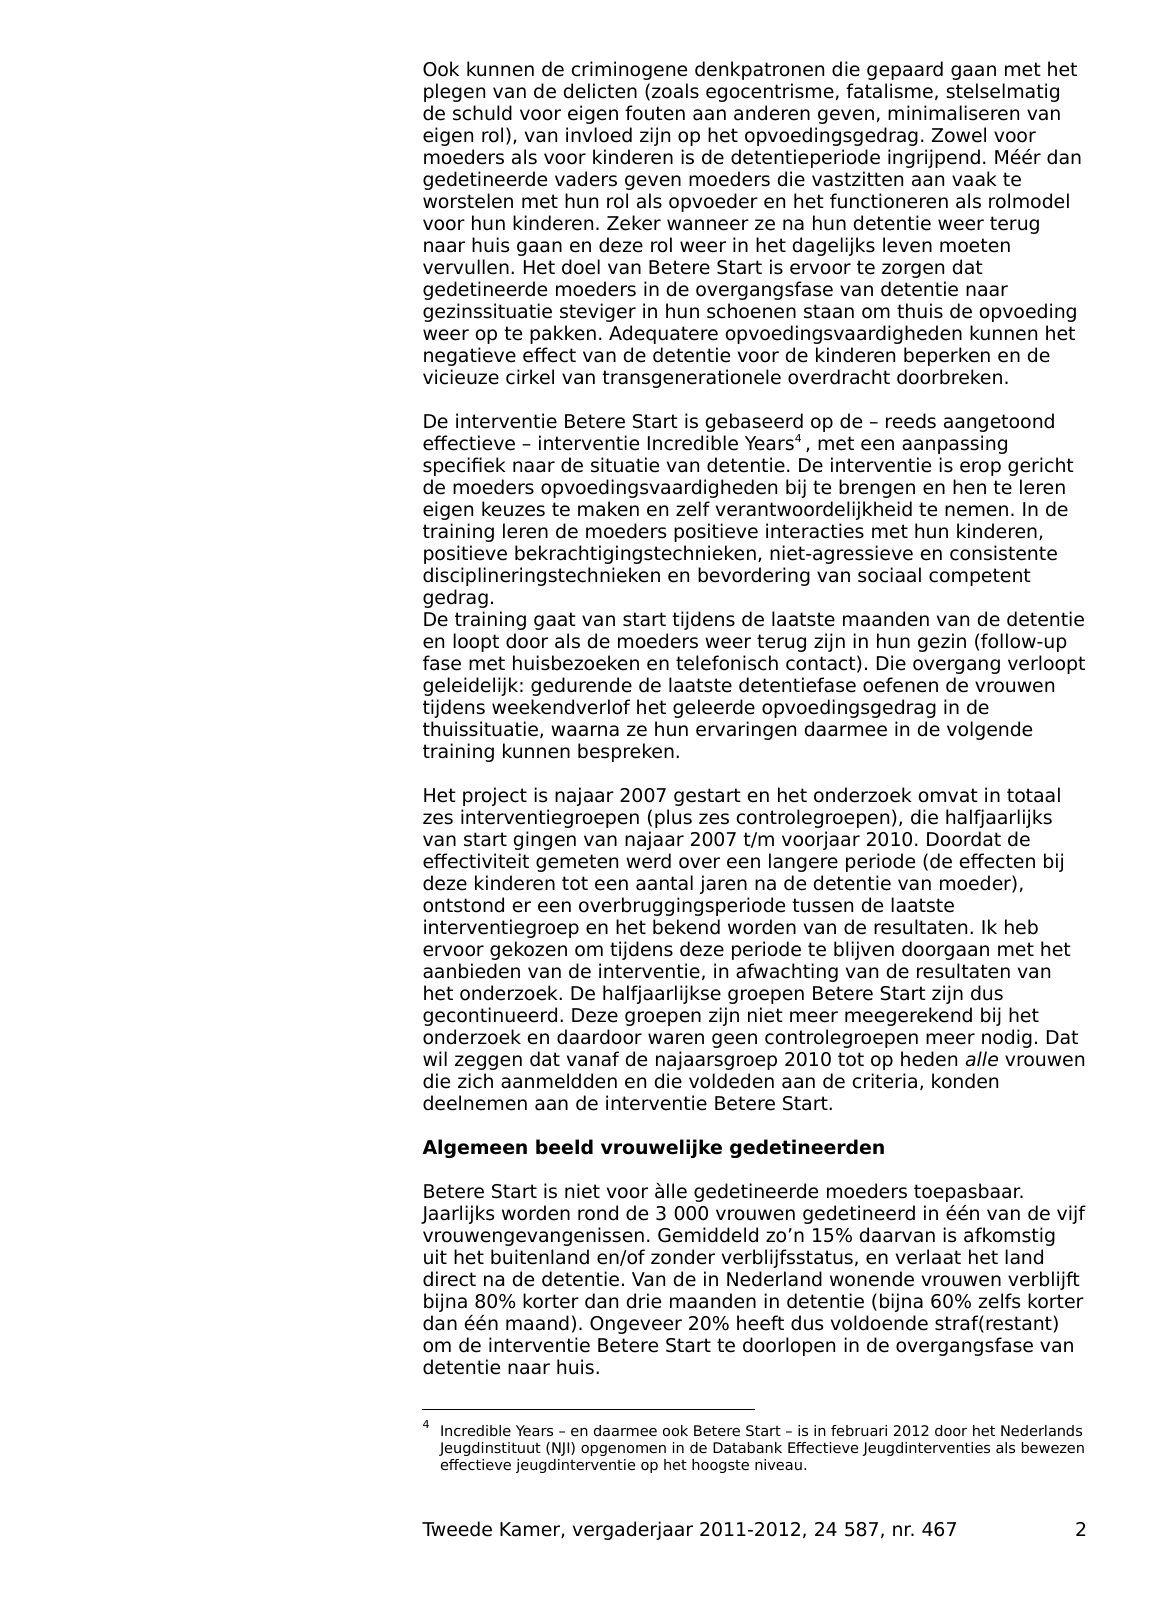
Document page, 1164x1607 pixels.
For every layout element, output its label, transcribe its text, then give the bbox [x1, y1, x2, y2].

text Incredible Years – en daarmee ook Betere Start – is in februari 2012 door het Nederlands Jeugdinstituut (NJI) opgenomen in de Databank Effectieve Jeugdinterventies als bewezen effectieve jeugdinterventie op het hoogste niveau. [422, 1418, 1087, 1474]
text De training gaat van start tijdens de laatste maanden van de detentie en loopt door als de moeders weer terug zijn in hun gezin (follow-up fase met huisbezoeken en telefonisch contact). Die overgang verloopt geleidelijk: gedurende de laatste detentiefase oefenen de vrouwen tijdens weekendverlof het geleerde opvoedingsgedrag in de thuissituatie, waarna ze hun ervaringen daarmee in de volgende training kunnen bespreken. [422, 609, 1087, 763]
text Betere Start is niet voor àlle gedetineerde moeders toepasbaar. Jaarlijks worden rond de 3 000 vrouwen gedetineerd in één van de vijf vrouwengevangenissen. Gemiddeld zo’n 15% daarvan is afkomstig uit het buitenland en/of zonder verblijfsstatus, en verlaat het land direct na de detentie. Van de in Nederland wonende vrouwen verblijft bijna 80% korter dan drie maanden in detentie (bijna 60% zelfs korter dan één maand). Ongeveer 20% heeft dus voldoende straf(restant) om de interventie Betere Start te doorlopen in de overgangsfase van detentie naar huis. [422, 1181, 1087, 1379]
text De interventie Betere Start is gebaseerd op de – reeds aangetoond effectieve – interventie Incredible Years, met een aanpassing specifiek naar de situatie van detentie. De interventie is erop gericht de moeders opvoedingsvaardigheden bij te brengen en hen te leren eigen keuzes te maken en zelf verantwoordelijkheid te nemen. In de training leren de moeders positieve interacties met hun kinderen, positieve bekrachtigingstechnieken, niet-agressieve en consistente disciplineringstechnieken en bevordering van sociaal competent gedrag. [422, 411, 1087, 609]
text Het project is najaar 2007 gestart en het onderzoek omvat in totaal zes interventiegroepen (plus zes controlegroepen), die halfjaarlijks van start gingen van najaar 2007 t/m voorjaar 2010. Doordat de effectiviteit gemeten werd over een langere periode (de effecten bij deze kinderen tot een aantal jaren na de detentie van moeder), ontstond er een overbruggingsperiode tussen de laatste interventiegroep en het bekend worden van de resultaten. Ik heb ervoor gekozen om tijdens deze periode te blijven doorgaan met het aanbieden van de interventie, in afwachting van de resultaten van het onderzoek. De halfjaarlijkse groepen Betere Start zijn dus gecontinueerd. Deze groepen zijn niet meer meegerekend bij het onderzoek en daardoor waren geen controlegroepen meer nodig. Dat wil zeggen dat vanaf de najaarsgroep 2010 tot op heden alle vrouwen die zich aanmeldden en die voldeden aan de criteria, konden deelnemen aan de interventie Betere Start. [422, 785, 1087, 1114]
subtitle Algemeen beeld vrouwelijke gedetineerden [422, 1137, 1087, 1159]
text Ook kunnen de criminogene denkpatronen die gepaard gaan met het plegen van de delicten (zoals egocentrisme, fatalisme, stelselmatig de schuld voor eigen fouten aan anderen geven, minimaliseren van eigen rol), van invloed zijn op het opvoedingsgedrag. Zowel voor moeders als voor kinderen is de detentieperiode ingrijpend. Méér dan gedetineerde vaders geven moeders die vastzitten aan vaak te worstelen met hun rol als opvoeder en het functioneren als rolmodel voor hun kinderen. Zeker wanneer ze na hun detentie weer terug naar huis gaan en deze rol weer in het dagelijks leven moeten vervullen. Het doel van Betere Start is ervoor te zorgen dat gedetineerde moeders in de overgangsfase van detentie naar gezinssituatie steviger in hun schoenen staan om thuis de opvoeding weer op te pakken. Adequatere opvoedingsvaardigheden kunnen het negatieve effect van de detentie voor de kinderen beperken en de vicieuze cirkel van transgenerationele overdracht doorbreken. [422, 59, 1087, 389]
